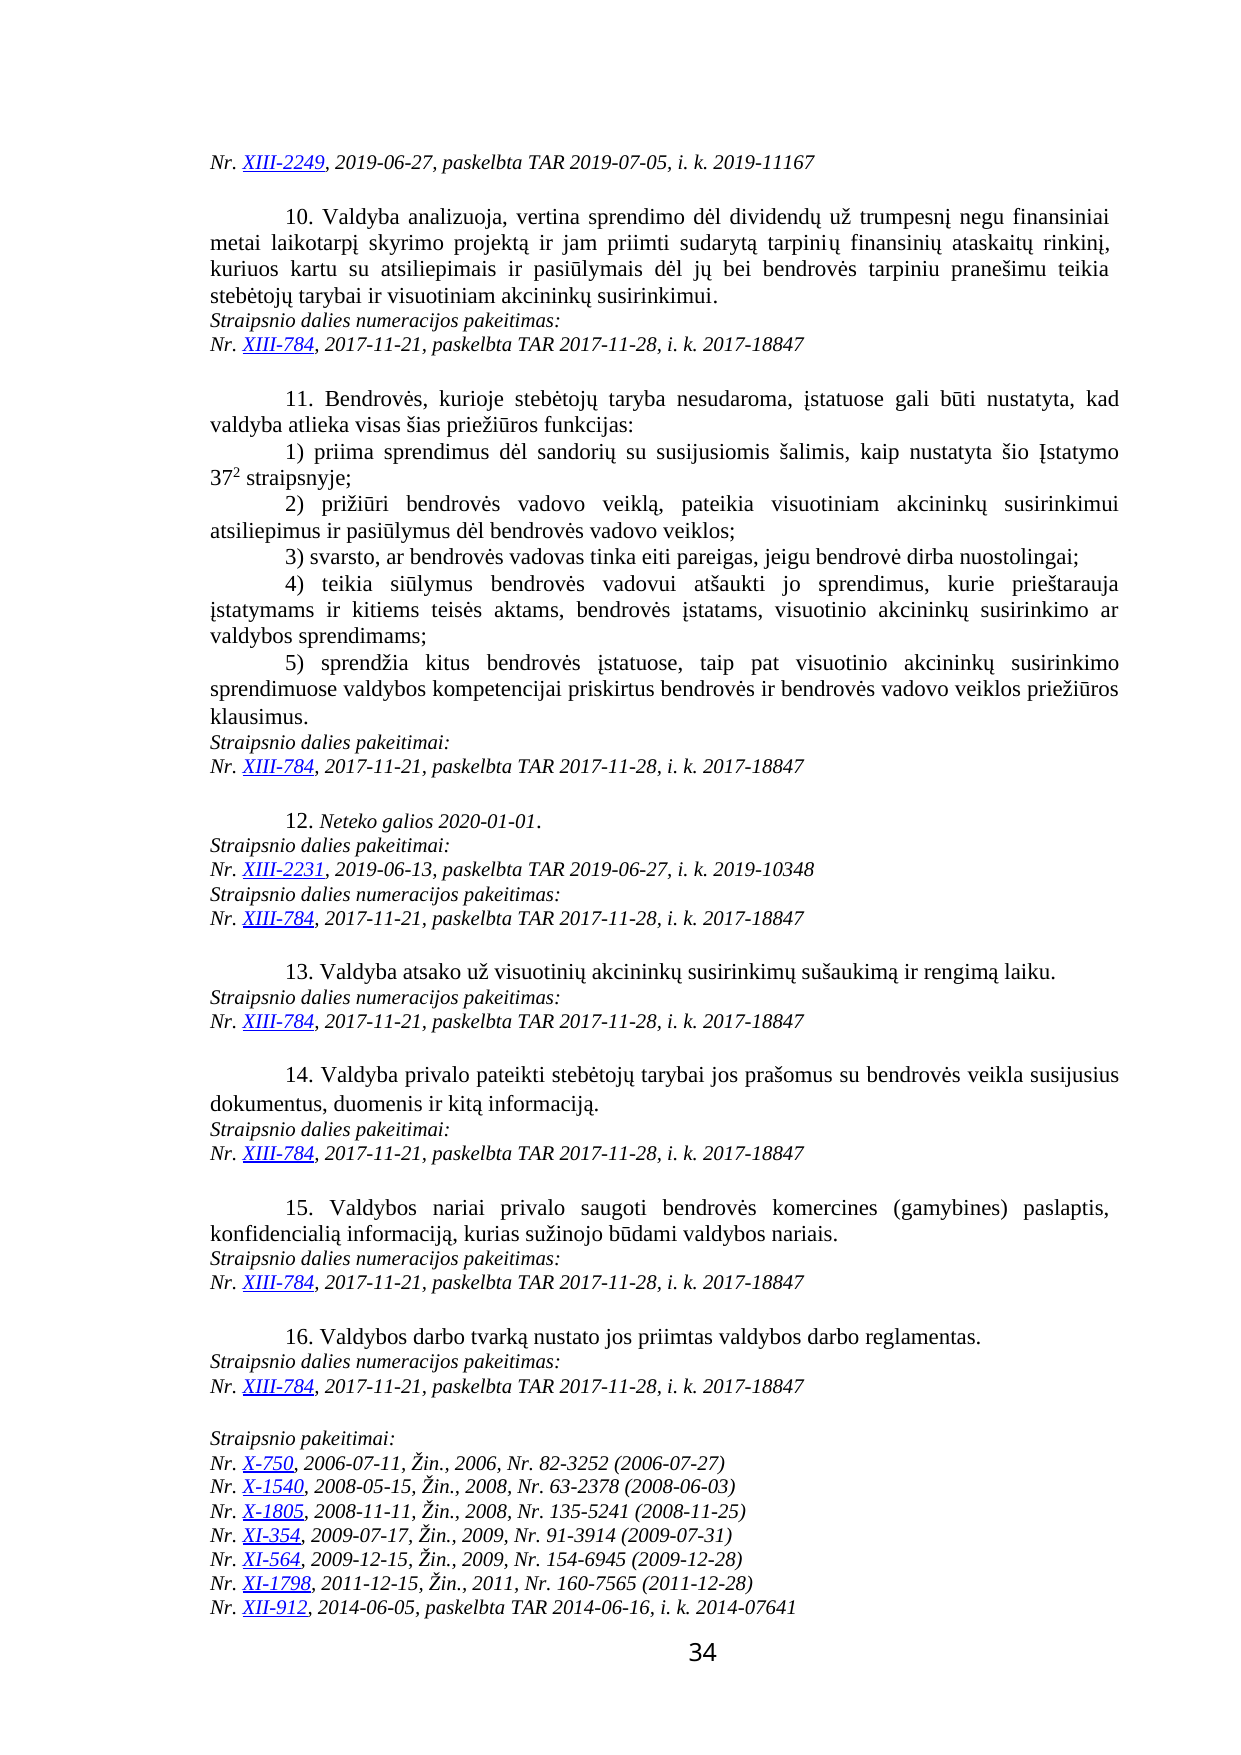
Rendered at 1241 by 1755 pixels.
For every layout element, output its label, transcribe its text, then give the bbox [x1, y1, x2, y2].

text Nr. XIII-2249, 2019-06-27, paskelbta TAR 2019-07-05, i. k. 2019-11167 [210, 150, 1120, 174]
text Nr. XI-564, 2009-12-15, Žin., 2009, Nr. 154-6945 (2009-12-28) [210, 1547, 1120, 1571]
text Nr. X-1540, 2008-05-15, Žin., 2008, Nr. 63-2378 (2008-06-03) [210, 1474, 1111, 1498]
text Straipsnio dalies pakeitimai: [210, 730, 1120, 754]
text Nr. X-750, 2006-07-11, Žin., 2006, Nr. 82-3252 (2006-07-27) [210, 1450, 1111, 1474]
text 10. Valdyba analizuoja, vertina sprendimo dėl dividendų už trumpesnį negu finansiniai metai laikotarpį skyrimo projektą ir jam priimti sudarytą tarpinių finansinių ataskaitų rinkinį, kuriuos kartu su atsiliepimais ir pasiūlymais dėl jų bei bendrovės tarpiniu pranešimu teikia stebėtojų tarybai ir visuotiniam akcininkų susirinkimui. [210, 203, 1111, 308]
text Nr. XIII-784, 2017-11-21, paskelbta TAR 2017-11-28, i. k. 2017-18847 [210, 1373, 1120, 1398]
text 15. Valdybos nariai privalo saugoti bendrovės komercines (gamybines) paslaptis, konfidencialią informaciją, kurias sužinojo būdami valdybos nariais. [210, 1193, 1111, 1246]
text Straipsnio dalies pakeitimai: [210, 1117, 1120, 1141]
text Nr. XIII-784, 2017-11-21, paskelbta TAR 2017-11-28, i. k. 2017-18847 [210, 754, 1120, 778]
text Straipsnio pakeitimai: [210, 1426, 1111, 1450]
text 3) svarsto, ar bendrovės vadovas tinka eiti pareigas, jeigu bendrovė dirba nuostolingai; [210, 543, 1120, 569]
text Nr. XI-354, 2009-07-17, Žin., 2009, Nr. 91-3914 (2009-07-31) [210, 1523, 1120, 1547]
text Nr. X-1805, 2008-11-11, Žin., 2008, Nr. 135-5241 (2008-11-25) [210, 1498, 1120, 1523]
text Nr. XII-912, 2014-06-05, paskelbta TAR 2014-06-16, i. k. 2014-07641 [210, 1595, 1120, 1619]
text Nr. XIII-784, 2017-11-21, paskelbta TAR 2017-11-28, i. k. 2017-18847 [210, 906, 1120, 929]
text 14. Valdyba privalo pateikti stebėtojų tarybai jos prašomus su bendrovės veikla susijusius dokumentus, duomenis ir kitą informaciją. [210, 1062, 1120, 1117]
text 4) teikia siūlymus bendrovės vadovui atšaukti jo sprendimus, kurie prieštarauja įstatymams ir kitiems teisės aktams, bendrovės įstatams, visuotinio akcininkų susirinkimo ar valdybos sprendimams; [210, 569, 1120, 649]
text 12. Neteko galios 2020-01-01. [210, 807, 1111, 833]
text 2) prižiūri bendrovės vadovo veiklą, pateikia visuotiniam akcininkų susirinkimui atsiliepimus ir pasiūlymus dėl bendrovės vadovo veiklos; [210, 491, 1120, 543]
text Straipsnio dalies numeracijos pakeitimas: [210, 308, 1120, 332]
text Straipsnio dalies numeracijos pakeitimas: [210, 1246, 1120, 1270]
text 5) sprendžia kitus bendrovės įstatuose, taip pat visuotinio akcininkų susirinkimo sprendimuose valdybos kompetencijai priskirtus bendrovės ir bendrovės vadovo veiklos priežiūros klausimus. [210, 649, 1120, 730]
text 1) priima sprendimus dėl sandorių su susijusiomis šalimis, kaip nustatyta šio Įstatymo 372 straipsnyje; [210, 438, 1120, 491]
text Straipsnio dalies pakeitimai: [210, 833, 1120, 857]
text Nr. XIII-2231, 2019-06-13, paskelbta TAR 2019-06-27, i. k. 2019-10348 [210, 857, 1120, 881]
text 11. Bendrovės, kurioje stebėtojų taryba nesudaroma, įstatuose gali būti nustatyta, kad valdyba atlieka visas šias priežiūros funkcijas: [210, 385, 1120, 438]
text Straipsnio dalies numeracijos pakeitimas: [210, 1349, 1120, 1373]
text Straipsnio dalies numeracijos pakeitimas: [210, 881, 1120, 906]
text Nr. XI-1798, 2011-12-15, Žin., 2011, Nr. 160-7565 (2011-12-28) [210, 1571, 1120, 1595]
text Nr. XIII-784, 2017-11-21, paskelbta TAR 2017-11-28, i. k. 2017-18847 [210, 1009, 1120, 1033]
text Nr. XIII-784, 2017-11-21, paskelbta TAR 2017-11-28, i. k. 2017-18847 [210, 1141, 1120, 1165]
text Nr. XIII-784, 2017-11-21, paskelbta TAR 2017-11-28, i. k. 2017-18847 [210, 332, 1120, 356]
text 13. Valdyba atsako už visuotinių akcininkų susirinkimų sušaukimą ir rengimą laiku. [210, 958, 1111, 985]
text Straipsnio dalies numeracijos pakeitimas: [210, 985, 1120, 1009]
text 16. Valdybos darbo tvarką nustato jos priimtas valdybos darbo reglamentas. [210, 1323, 1111, 1349]
text Nr. XIII-784, 2017-11-21, paskelbta TAR 2017-11-28, i. k. 2017-18847 [210, 1270, 1120, 1294]
